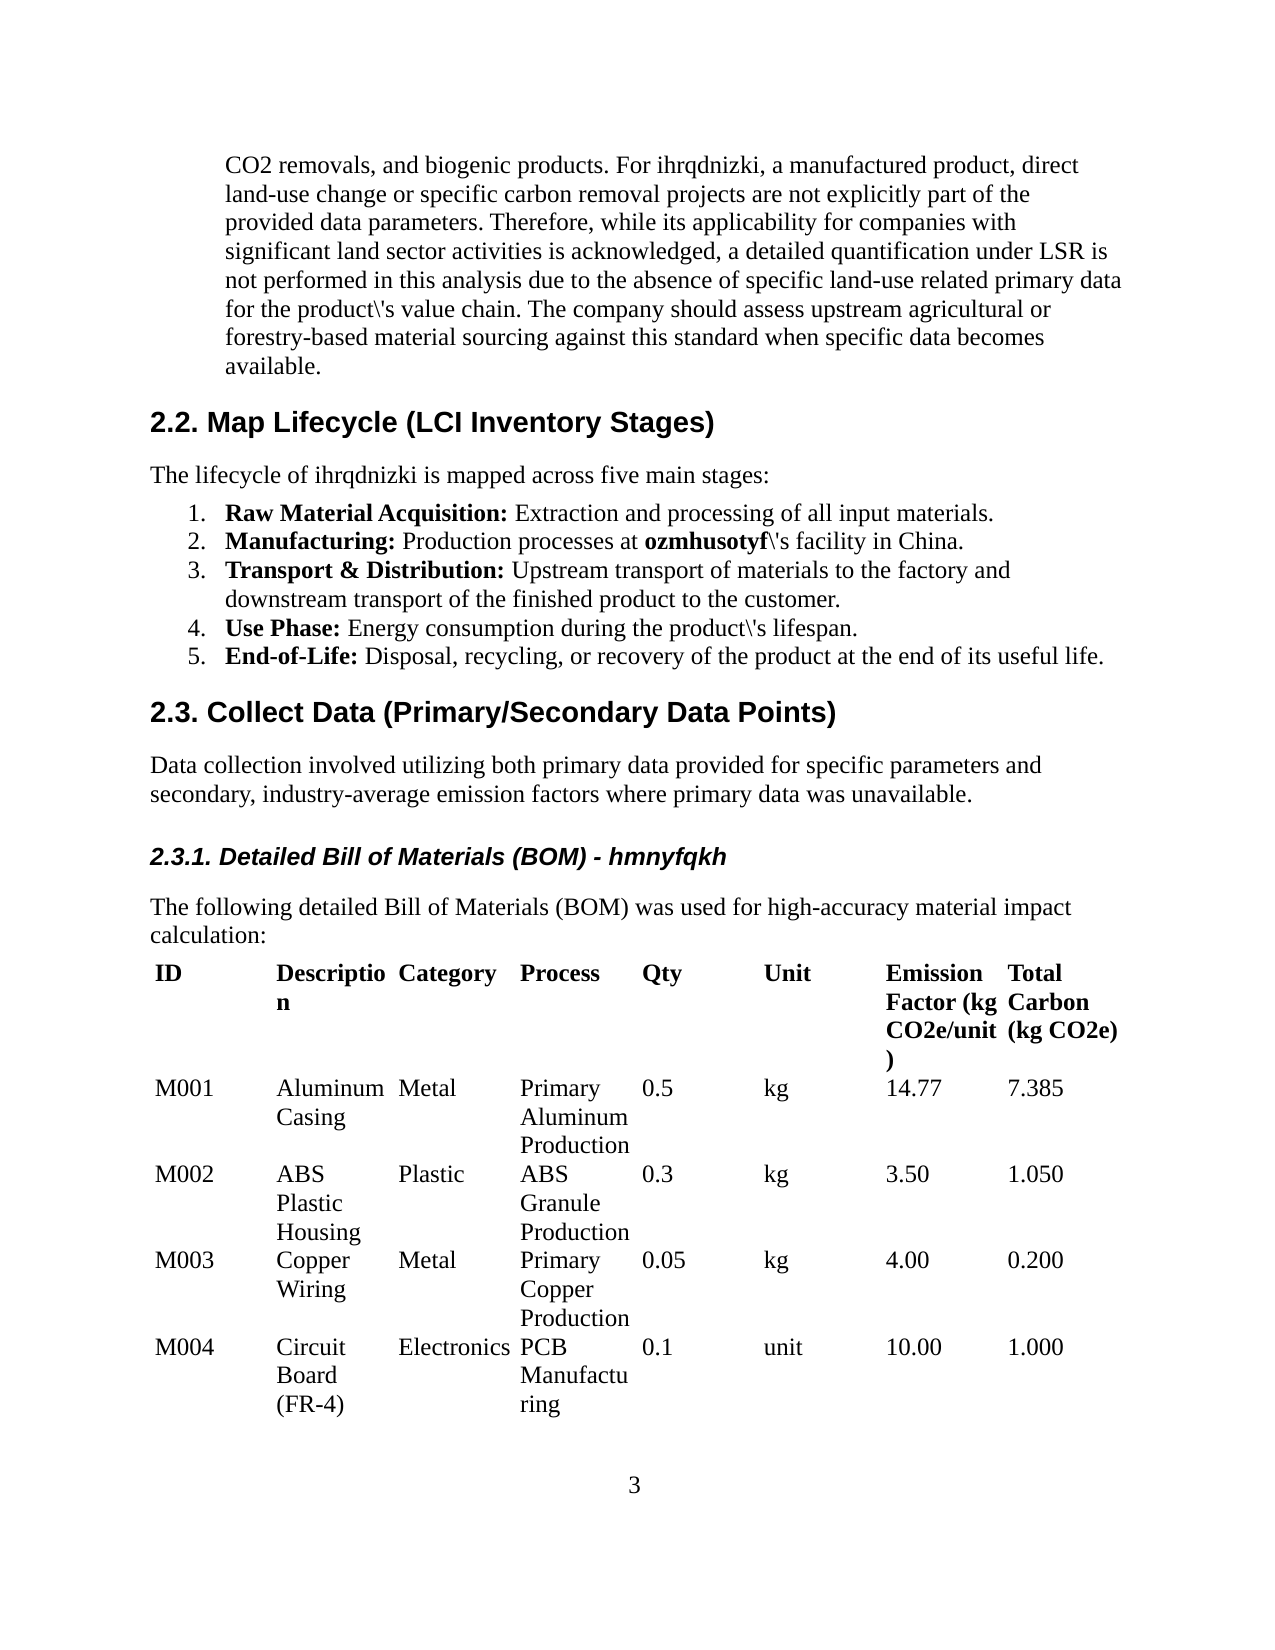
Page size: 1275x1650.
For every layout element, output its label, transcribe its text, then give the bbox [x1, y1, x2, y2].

table_cell kg [759, 1159, 881, 1246]
table_cell 0.1 [638, 1332, 759, 1418]
table_cell Primary Copper Production [516, 1246, 637, 1332]
table_cell kg [759, 1246, 881, 1332]
list CO2 removals, and biogenic products. For ihrqdnizki, a manufactured product, direct land-use change or specific carbon removal projects are not explicitly part of the provided data parameters. Therefore, while its applicability for companies with significant land sector activities is acknowledged, a detailed quantification under LSR is not performed in this analysis due to the absence of specific land-use related primary data for the product\'s value chain. The company should assess upstream agricultural or forestry-based material sourcing against this standard when specific data becomes available. [187, 150, 1125, 380]
table_cell unit [759, 1332, 881, 1418]
table_cell 1.000 [1003, 1332, 1125, 1418]
list Use Phase: Energy consumption during the product\'s lifespan. [187, 613, 1125, 641]
table_cell Plastic [394, 1159, 516, 1246]
table_cell PCB Manufacturing [516, 1332, 637, 1418]
subtitle 2.2. Map Lifecycle (LCI Inventory Stages) [150, 405, 1125, 438]
table_cell 3.50 [881, 1159, 1003, 1246]
table_cell Primary Aluminum Production [516, 1073, 637, 1159]
table_cell Metal [394, 1246, 516, 1332]
table_header Unit [759, 958, 881, 1073]
subtitle 2.3. Collect Data (Primary/Secondary Data Points) [150, 695, 1125, 729]
table_cell 14.77 [881, 1073, 1003, 1159]
table_cell Metal [394, 1073, 516, 1159]
table_cell 4.00 [881, 1246, 1003, 1332]
table_header Category [394, 958, 516, 1073]
table_cell Circuit Board (FR-4) [272, 1332, 394, 1418]
text Data collection involved utilizing both primary data provided for specific parameters and secondary, industry-average emission factors where primary data was unavailable. [150, 750, 1125, 808]
table_cell 0.200 [1003, 1246, 1125, 1332]
table_cell M001 [150, 1073, 272, 1159]
list Manufacturing: Production processes at ozmhusotyf\'s facility in China. [187, 526, 1125, 555]
table_header Qty [638, 958, 759, 1073]
table_cell kg [759, 1073, 881, 1159]
table_header Process [516, 958, 637, 1073]
table_cell 1.050 [1003, 1159, 1125, 1246]
table_cell 0.3 [638, 1159, 759, 1246]
table_cell 10.00 [881, 1332, 1003, 1418]
table_cell 0.5 [638, 1073, 759, 1159]
list Raw Material Acquisition: Extraction and processing of all input materials. [187, 498, 1125, 526]
table_cell M004 [150, 1332, 272, 1418]
text The lifecycle of ihrqdnizki is mapped across five main stages: [150, 460, 1125, 489]
subtitle 2.3.1. Detailed Bill of Materials (BOM) - hmnyfqkh [150, 842, 1125, 870]
table_header Description [272, 958, 394, 1073]
table_cell ABS Plastic Housing [272, 1159, 394, 1246]
text The following detailed Bill of Materials (BOM) was used for high-accuracy material impact calculation: [150, 892, 1125, 949]
table_cell M003 [150, 1246, 272, 1332]
table_cell 7.385 [1003, 1073, 1125, 1159]
table_cell Copper Wiring [272, 1246, 394, 1332]
table_cell Aluminum Casing [272, 1073, 394, 1159]
table_header ID [150, 958, 272, 1073]
table_cell 0.05 [638, 1246, 759, 1332]
table_cell M002 [150, 1159, 272, 1246]
list Transport & Distribution: Upstream transport of materials to the factory and downstream transport of the finished product to the customer. [187, 555, 1125, 613]
list End-of-Life: Disposal, recycling, or recovery of the product at the end of its useful life. [187, 641, 1125, 670]
table_cell ABS Granule Production [516, 1159, 637, 1246]
table_header Total Carbon (kg CO2e) [1003, 958, 1125, 1073]
table_header Emission Factor (kg CO2e/unit) [881, 958, 1003, 1073]
table_cell Electronics [394, 1332, 516, 1418]
